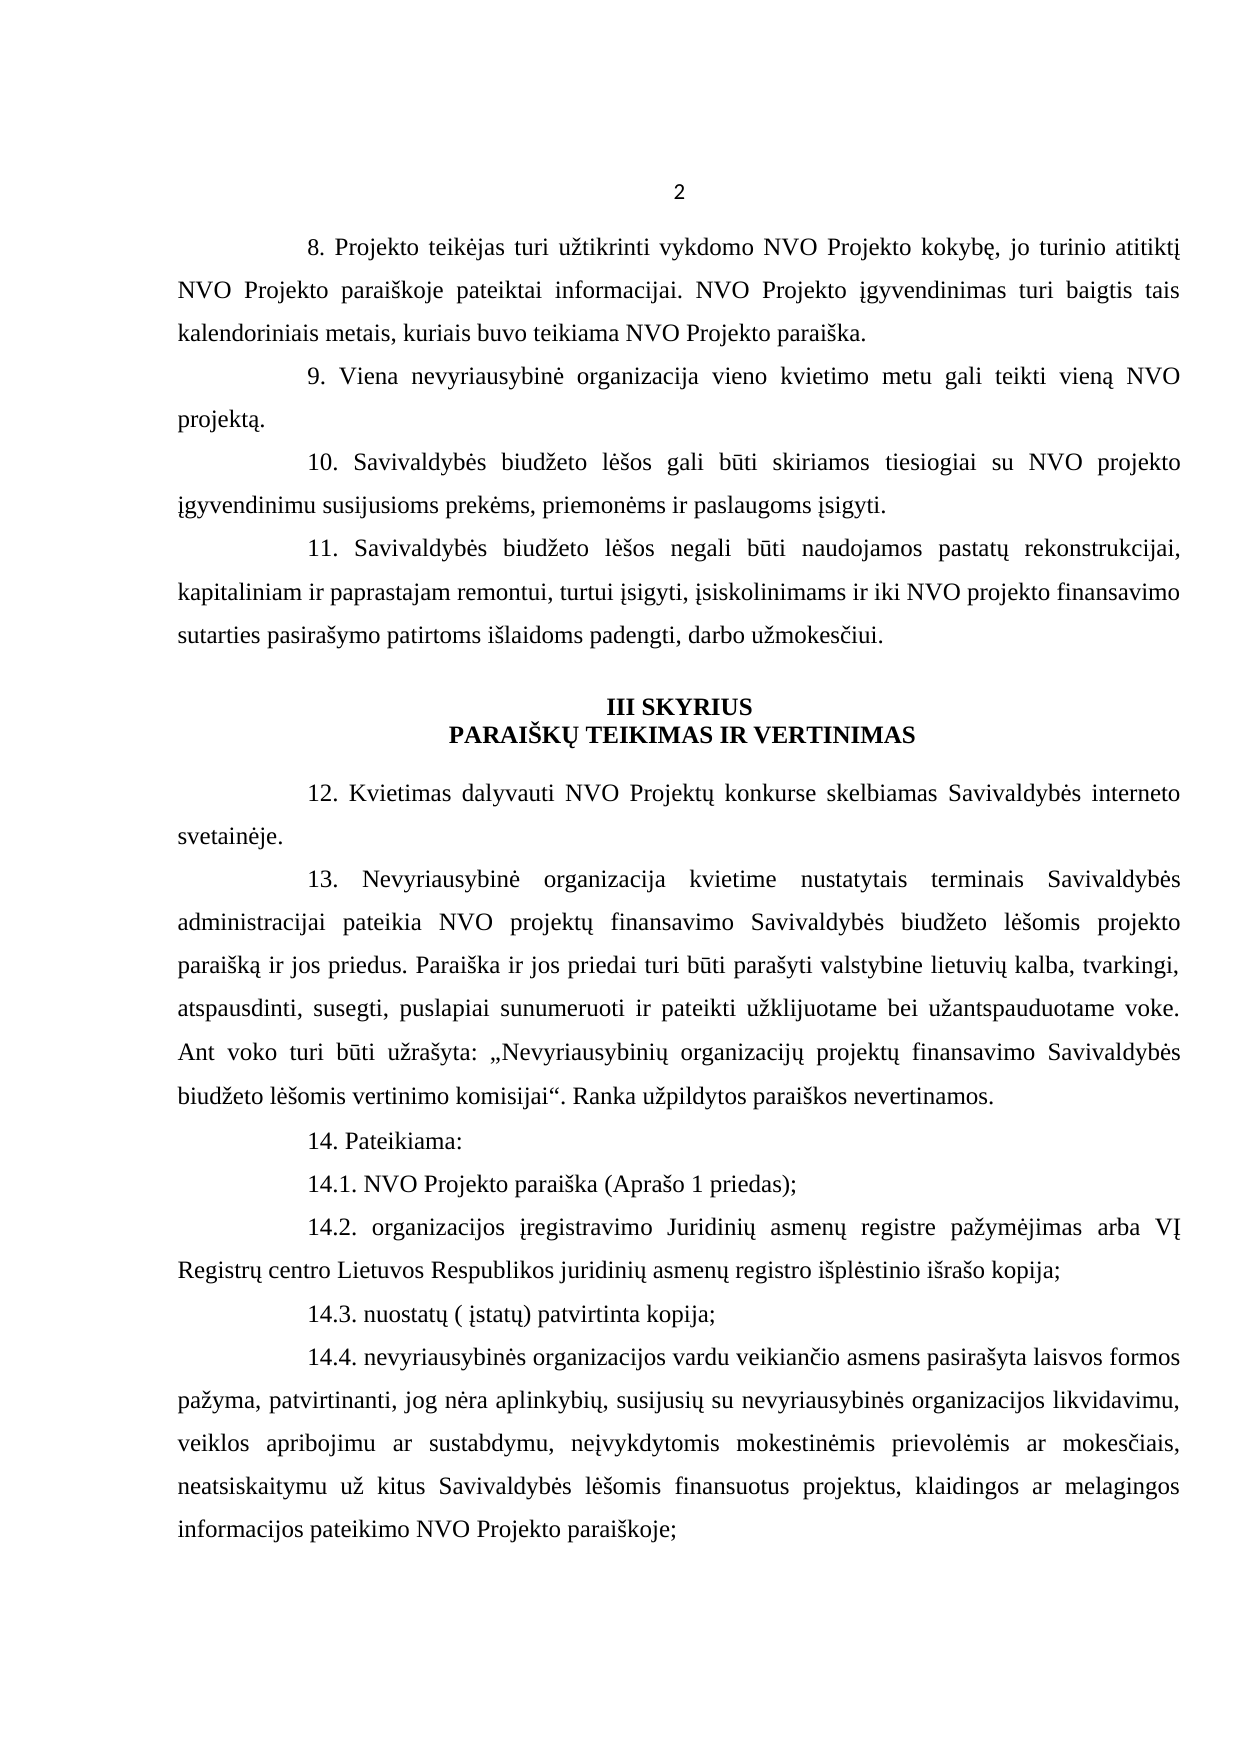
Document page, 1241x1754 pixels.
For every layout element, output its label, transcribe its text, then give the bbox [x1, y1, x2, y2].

text 11. Savivaldybės biudžeto lėšos negali būti naudojamos pastatų rekonstrukcijai, kapitaliniam ir paprastajam remontui, turtui įsigyti, įsiskolinimams ir iki NVO projekto finansavimo sutarties pasirašymo patirtoms išlaidoms padengti, darbo užmokesčiui. [177, 533, 1181, 648]
text 14. Pateikiama: [177, 1126, 1181, 1155]
text PARAIŠKŲ TEIKIMAS IR VERTINIMAS [177, 720, 1181, 749]
text III SKYRIUS [177, 692, 1181, 720]
text 14.1. NVO Projekto paraiška (Aprašo 1 priedas); [177, 1169, 1181, 1198]
text 8. Projekto teikėjas turi užtikrinti vykdomo NVO Projekto kokybę, jo turinio atitiktį NVO Projekto paraiškoje pateiktai informacijai. NVO Projekto įgyvendinimas turi baigtis tais kalendoriniais metais, kuriais buvo teikiama NVO Projekto paraiška. [177, 232, 1181, 347]
text 14.4. nevyriausybinės organizacijos vardu veikiančio asmens pasirašyta laisvos formos pažyma, patvirtinanti, jog nėra aplinkybių, susijusių su nevyriausybinės organizacijos likvidavimu, veiklos apribojimu ar sustabdymu, neįvykdytomis mokestinėmis prievolėmis ar mokesčiais, neatsiskaitymu už kitus Savivaldybės lėšomis finansuotus projektus, klaidingos ar melagingos informacijos pateikimo NVO Projekto paraiškoje; [177, 1342, 1181, 1543]
text 10. Savivaldybės biudžeto lėšos gali būti skiriamos tiesiogiai su NVO projekto įgyvendinimu susijusioms prekėms, priemonėms ir paslaugoms įsigyti. [177, 447, 1181, 519]
text 12. Kvietimas dalyvauti NVO Projektų konkurse skelbiamas Savivaldybės interneto svetainėje. [177, 778, 1181, 850]
text 14.2. organizacijos įregistravimo Juridinių asmenų registre pažymėjimas arba VĮ Registrų centro Lietuvos Respublikos juridinių asmenų registro išplėstinio išrašo kopija; [177, 1212, 1181, 1284]
text 14.3. nuostatų ( įstatų) patvirtinta kopija; [177, 1299, 1181, 1327]
text 9. Viena nevyriausybinė organizacija vieno kvietimo metu gali teikti vieną NVO projektą. [177, 361, 1181, 433]
text 13. Nevyriausybinė organizacija kvietime nustatytais terminais Savivaldybės administracijai pateikia NVO projektų finansavimo Savivaldybės biudžeto lėšomis projekto paraišką ir jos priedus. Paraiška ir jos priedai turi būti parašyti valstybine lietuvių kalba, tvarkingi, atspausdinti, susegti, puslapiai sunumeruoti ir pateikti užklijuotame bei užantspauduotame voke. Ant voko turi būti užrašyta: „Nevyriausybinių organizacijų projektų finansavimo Savivaldybės biudžeto lėšomis vertinimo komisijai“. Ranka užpildytos paraiškos nevertinamos. [177, 864, 1181, 1111]
